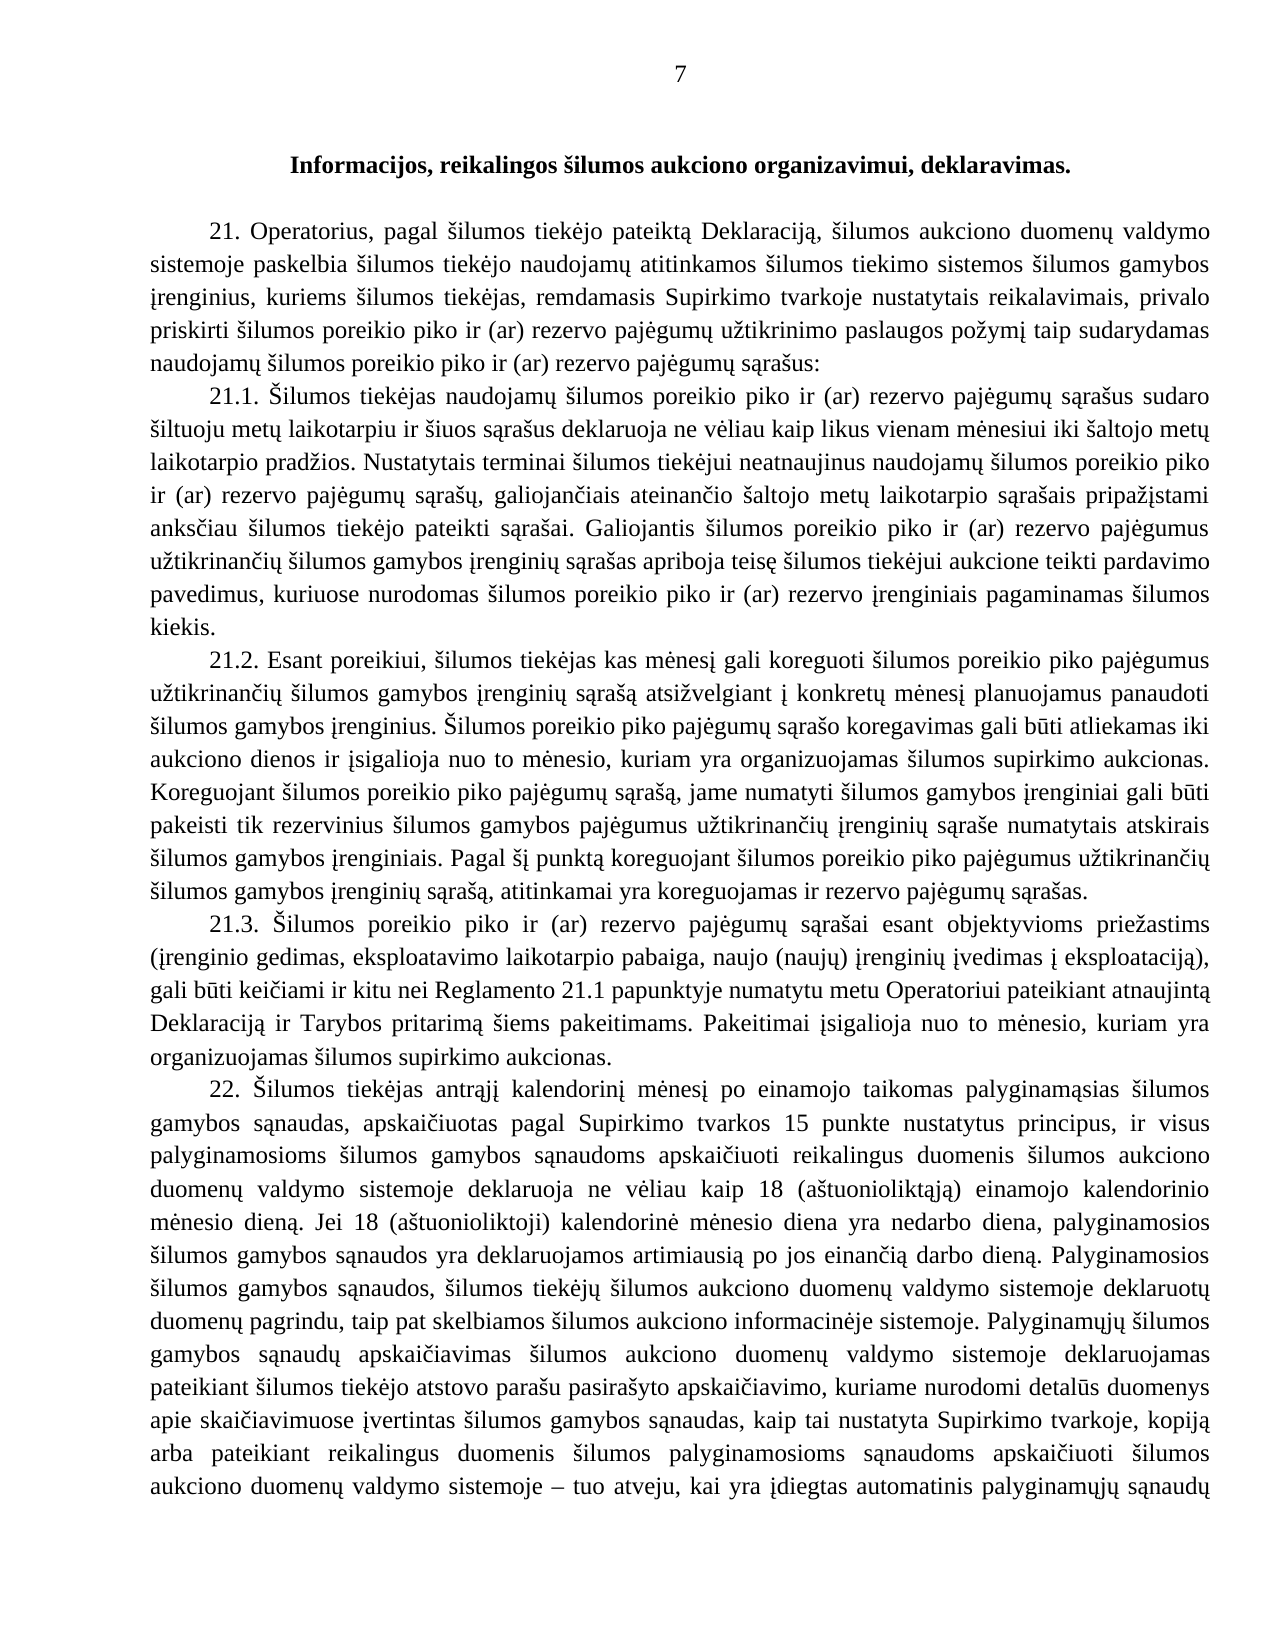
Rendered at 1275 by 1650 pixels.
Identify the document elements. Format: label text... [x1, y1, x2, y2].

text 21.2. Esant poreikiui, šilumos tiekėjas kas mėnesį gali koreguoti šilumos poreikio piko pajėgumus užtikrinančių šilumos gamybos įrenginių sąrašą atsižvelgiant į konkretų mėnesį planuojamus panaudoti šilumos gamybos įrenginius. Šilumos poreikio piko pajėgumų sąrašo koregavimas gali būti atliekamas iki aukciono dienos ir įsigalioja nuo to mėnesio, kuriam yra organizuojamas šilumos supirkimo aukcionas. Koreguojant šilumos poreikio piko pajėgumų sąrašą, jame numatyti šilumos gamybos įrenginiai gali būti pakeisti tik rezervinius šilumos gamybos pajėgumus užtikrinančių įrenginių sąraše numatytais atskirais šilumos gamybos įrenginiais. Pagal šį punktą koreguojant šilumos poreikio piko pajėgumus užtikrinančių šilumos gamybos įrenginių sąrašą, atitinkamai yra koreguojamas ir rezervo pajėgumų sąrašas. [150, 645, 1211, 905]
text 21. Operatorius, pagal šilumos tiekėjo pateiktą Deklaraciją, šilumos aukciono duomenų valdymo sistemoje paskelbia šilumos tiekėjo naudojamų atitinkamos šilumos tiekimo sistemos šilumos gamybos įrenginius, kuriems šilumos tiekėjas, remdamasis Supirkimo tvarkoje nustatytais reikalavimais, privalo priskirti šilumos poreikio piko ir (ar) rezervo pajėgumų užtikrinimo paslaugos požymį taip sudarydamas naudojamų šilumos poreikio piko ir (ar) rezervo pajėgumų sąrašus: [150, 216, 1211, 377]
text 21.1. Šilumos tiekėjas naudojamų šilumos poreikio piko ir (ar) rezervo pajėgumų sąrašus sudaro šiltuoju metų laikotarpiu ir šiuos sąrašus deklaruoja ne vėliau kaip likus vienam mėnesiui iki šaltojo metų laikotarpio pradžios. Nustatytais terminai šilumos tiekėjui neatnaujinus naudojamų šilumos poreikio piko ir (ar) rezervo pajėgumų sąrašų, galiojančiais ateinančio šaltojo metų laikotarpio sąrašais pripažįstami anksčiau šilumos tiekėjo pateikti sąrašai. Galiojantis šilumos poreikio piko ir (ar) rezervo pajėgumus užtikrinančių šilumos gamybos įrenginių sąrašas apriboja teisę šilumos tiekėjui aukcione teikti pardavimo pavedimus, kuriuose nurodomas šilumos poreikio piko ir (ar) rezervo įrenginiais pagaminamas šilumos kiekis. [150, 381, 1211, 641]
text Informacijos, reikalingos šilumos aukciono organizavimui, deklaravimas. [150, 150, 1211, 179]
text 21.3. Šilumos poreikio piko ir (ar) rezervo pajėgumų sąrašai esant objektyvioms priežastims (įrenginio gedimas, eksploatavimo laikotarpio pabaiga, naujo (naujų) įrenginių įvedimas į eksploataciją), gali būti keičiami ir kitu nei Reglamento 21.1 papunktyje numatytu metu Operatoriui pateikiant atnaujintą Deklaraciją ir Tarybos pritarimą šiems pakeitimams. Pakeitimai įsigalioja nuo to mėnesio, kuriam yra organizuojamas šilumos supirkimo aukcionas. [150, 909, 1211, 1070]
text 22. Šilumos tiekėjas antrąjį kalendorinį mėnesį po einamojo taikomas palyginamąsias šilumos gamybos sąnaudas, apskaičiuotas pagal Supirkimo tvarkos 15 punkte nustatytus principus, ir visus palyginamosioms šilumos gamybos sąnaudoms apskaičiuoti reikalingus duomenis šilumos aukciono duomenų valdymo sistemoje deklaruoja ne vėliau kaip 18 (aštuonioliktąją) einamojo kalendorinio mėnesio dieną. Jei 18 (aštuonioliktoji) kalendorinė mėnesio diena yra nedarbo diena, palyginamosios šilumos gamybos sąnaudos yra deklaruojamos artimiausią po jos einančią darbo dieną. Palyginamosios šilumos gamybos sąnaudos, šilumos tiekėjų šilumos aukciono duomenų valdymo sistemoje deklaruotų duomenų pagrindu, taip pat skelbiamos šilumos aukciono informacinėje sistemoje. Palyginamųjų šilumos gamybos sąnaudų apskaičiavimas šilumos aukciono duomenų valdymo sistemoje deklaruojamas pateikiant šilumos tiekėjo atstovo parašu pasirašyto apskaičiavimo, kuriame nurodomi detalūs duomenys apie skaičiavimuose įvertintas šilumos gamybos sąnaudas, kaip tai nustatyta Supirkimo tvarkoje, kopiją arba pateikiant reikalingus duomenis šilumos palyginamosioms sąnaudoms apskaičiuoti šilumos aukciono duomenų valdymo sistemoje – tuo atveju, kai yra įdiegtas automatinis palyginamųjų sąnaudų [150, 1074, 1211, 1499]
